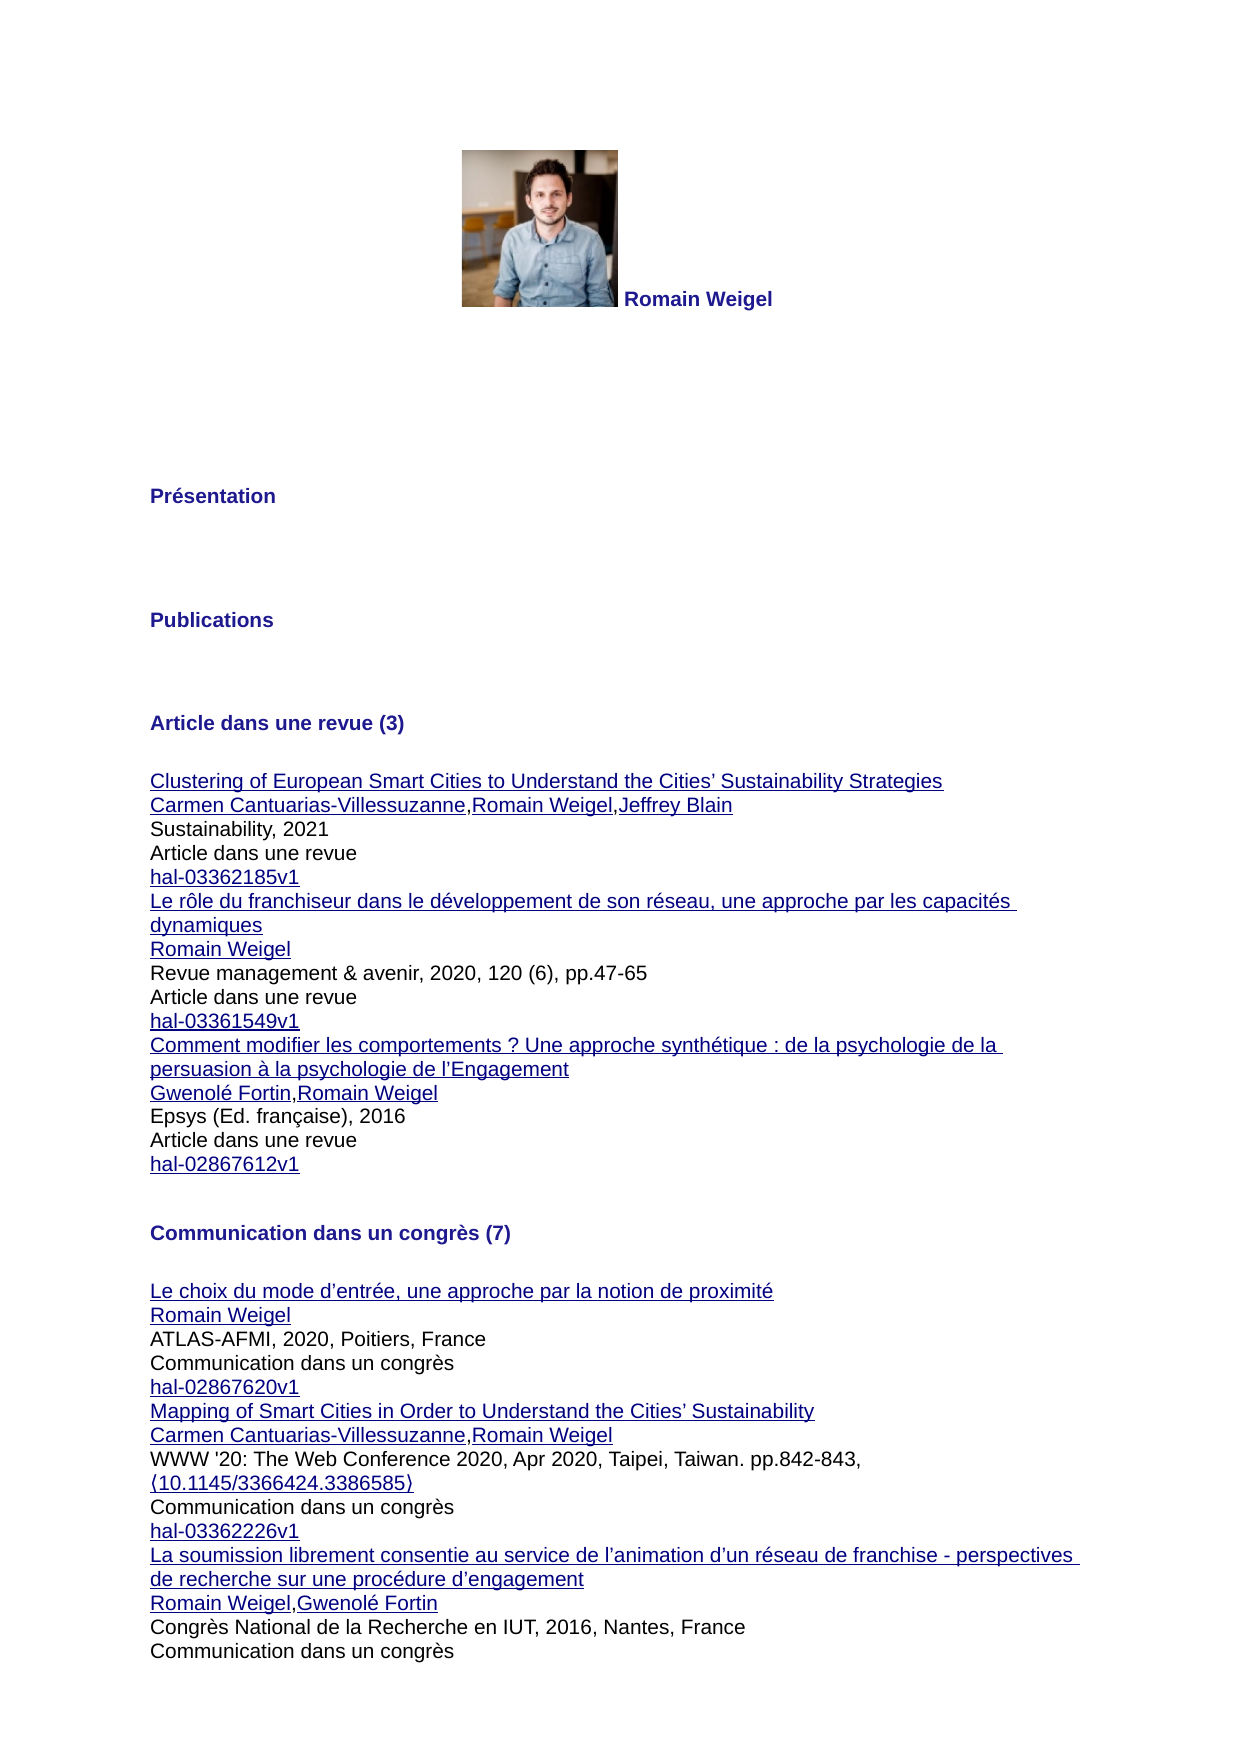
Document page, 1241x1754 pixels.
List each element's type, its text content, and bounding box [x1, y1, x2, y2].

table_cell Comment modifier les comportements ? Une approche synthétique : de la psychologie de la persuasion à la psychologie de l’Engagement Gwenolé Fortin,Romain Weigel Epsys (Ed. française), 2016 Article dans une revue hal-02867612v1 [150, 1033, 1090, 1176]
subtitle Présentation [150, 483, 1090, 507]
table_cell Le rôle du franchiseur dans le développement de son réseau, une approche par les capacités dynamiques Romain Weigel Revue management & avenir, 2020, 120 (6), pp.47-65 Article dans une revue hal-03361549v1 [150, 889, 1090, 1032]
table_cell La soumission librement consentie au service de l’animation d’un réseau de franchise - perspectives de recherche sur une procédure d’engagement Romain Weigel,Gwenolé Fortin Congrès National de la Recherche en IUT, 2016, Nantes, France Communication dans un congrès [150, 1543, 1090, 1663]
subtitle Communication dans un congrès (7) [150, 1221, 1090, 1245]
table_cell Mapping of Smart Cities in Order to Understand the Cities’ Sustainability Carmen Cantuarias-Villessuzanne,Romain Weigel WWW '20: The Web Conference 2020, Apr 2020, Taipei, Taiwan. pp.842-843, ⟨10.1145/3366424.3386585⟩ Communication dans un congrès hal-03362226v1 [150, 1399, 1090, 1543]
subtitle Romain Weigel [150, 150, 1090, 311]
subtitle Article dans une revue (3) [150, 711, 1090, 734]
table_header Clustering of European Smart Cities to Understand the Cities’ Sustainability Strategies Carmen Cantuarias-Villessuzanne,Romain Weigel,Jeffrey Blain Sustainability, 2021 Article dans une revue hal-03362185v1 [150, 769, 1090, 889]
table_header Le choix du mode d’entrée, une approche par la notion de proximité Romain Weigel ATLAS-AFMI, 2020, Poitiers, France Communication dans un congrès hal-02867620v1 [150, 1279, 1090, 1399]
subtitle Publications [150, 607, 1090, 631]
picture [461, 150, 618, 307]
